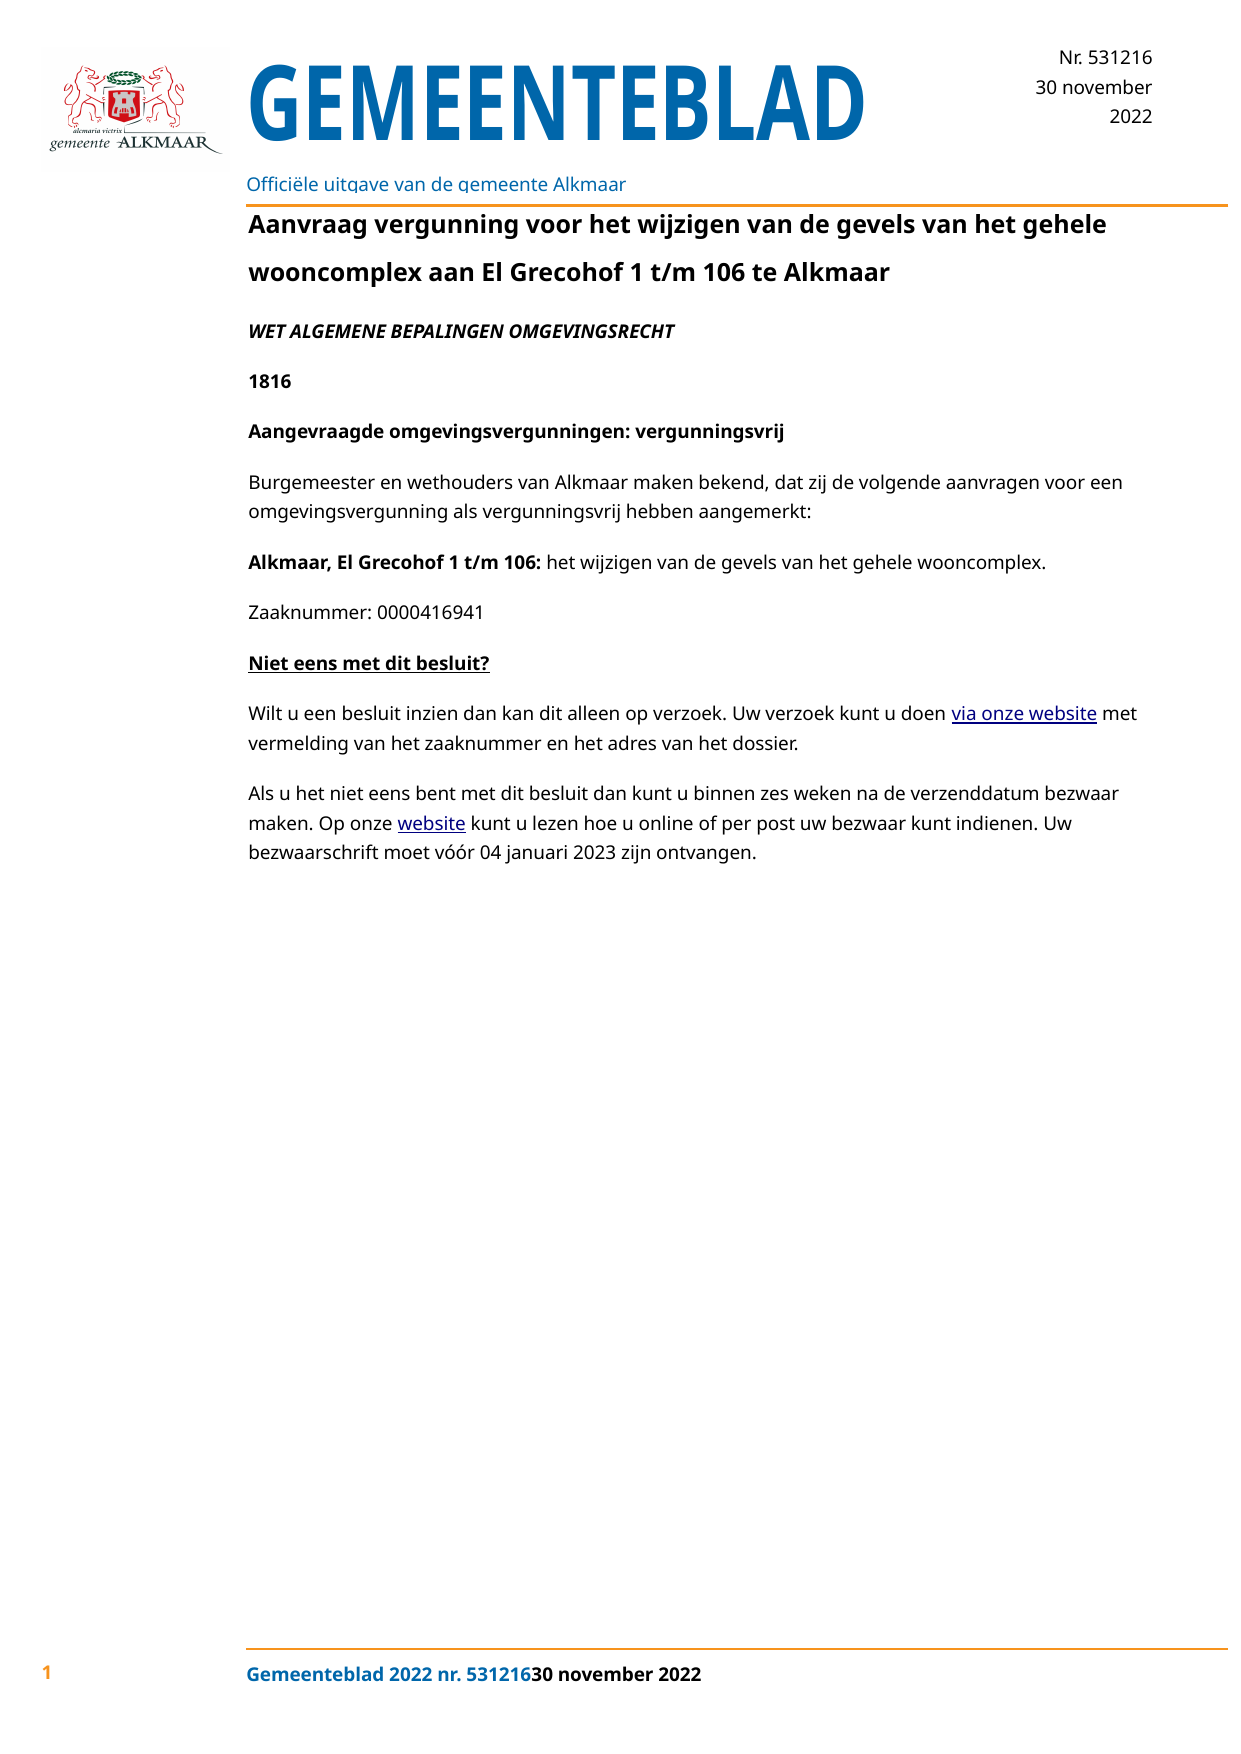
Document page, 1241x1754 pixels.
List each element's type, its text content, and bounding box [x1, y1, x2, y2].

text Als u het niet eens bent met dit besluit dan kunt u binnen zes weken na de verzenddatum bezwaar maken. Op onze website kunt u lezen hoe u online of per post uw bezwaar kunt indienen. Uw bezwaarschrift moet vóór 04 januari 2023 zijn ontvangen. [248, 780, 1152, 865]
text Zaaknummer: 0000416941 [248, 599, 1152, 625]
text Aanvraag vergunning voor het wijzigen van de gevels van het gehele wooncomplex aan El Grecohof 1 t/m 106 te Alkmaar [248, 207, 1152, 288]
text Alkmaar, El Grecohof 1 t/m 106: het wijzigen van de gevels van het gehele wooncomplex. [248, 549, 1152, 575]
text WET ALGEMENE BEPALINGEN OMGEVINGSRECHT [248, 318, 1152, 344]
text Aangevraagde omgevingsvergunningen: vergunningsvrij [248, 419, 1152, 444]
text Wilt u een besluit inzien dan kan dit alleen op verzoek. Uw verzoek kunt u doen via onze website met vermelding van het zaaknummer en het adres van het dossier. [248, 700, 1152, 756]
text 1816 [248, 368, 1152, 394]
text Niet eens met dit besluit? [248, 650, 1152, 676]
picture [41, 47, 231, 172]
text Burgemeester en wethouders van Alkmaar maken bekend, dat zij de volgende aanvragen voor een omgevingsvergunning als vergunningsvrij hebben aangemerkt: [248, 469, 1152, 524]
